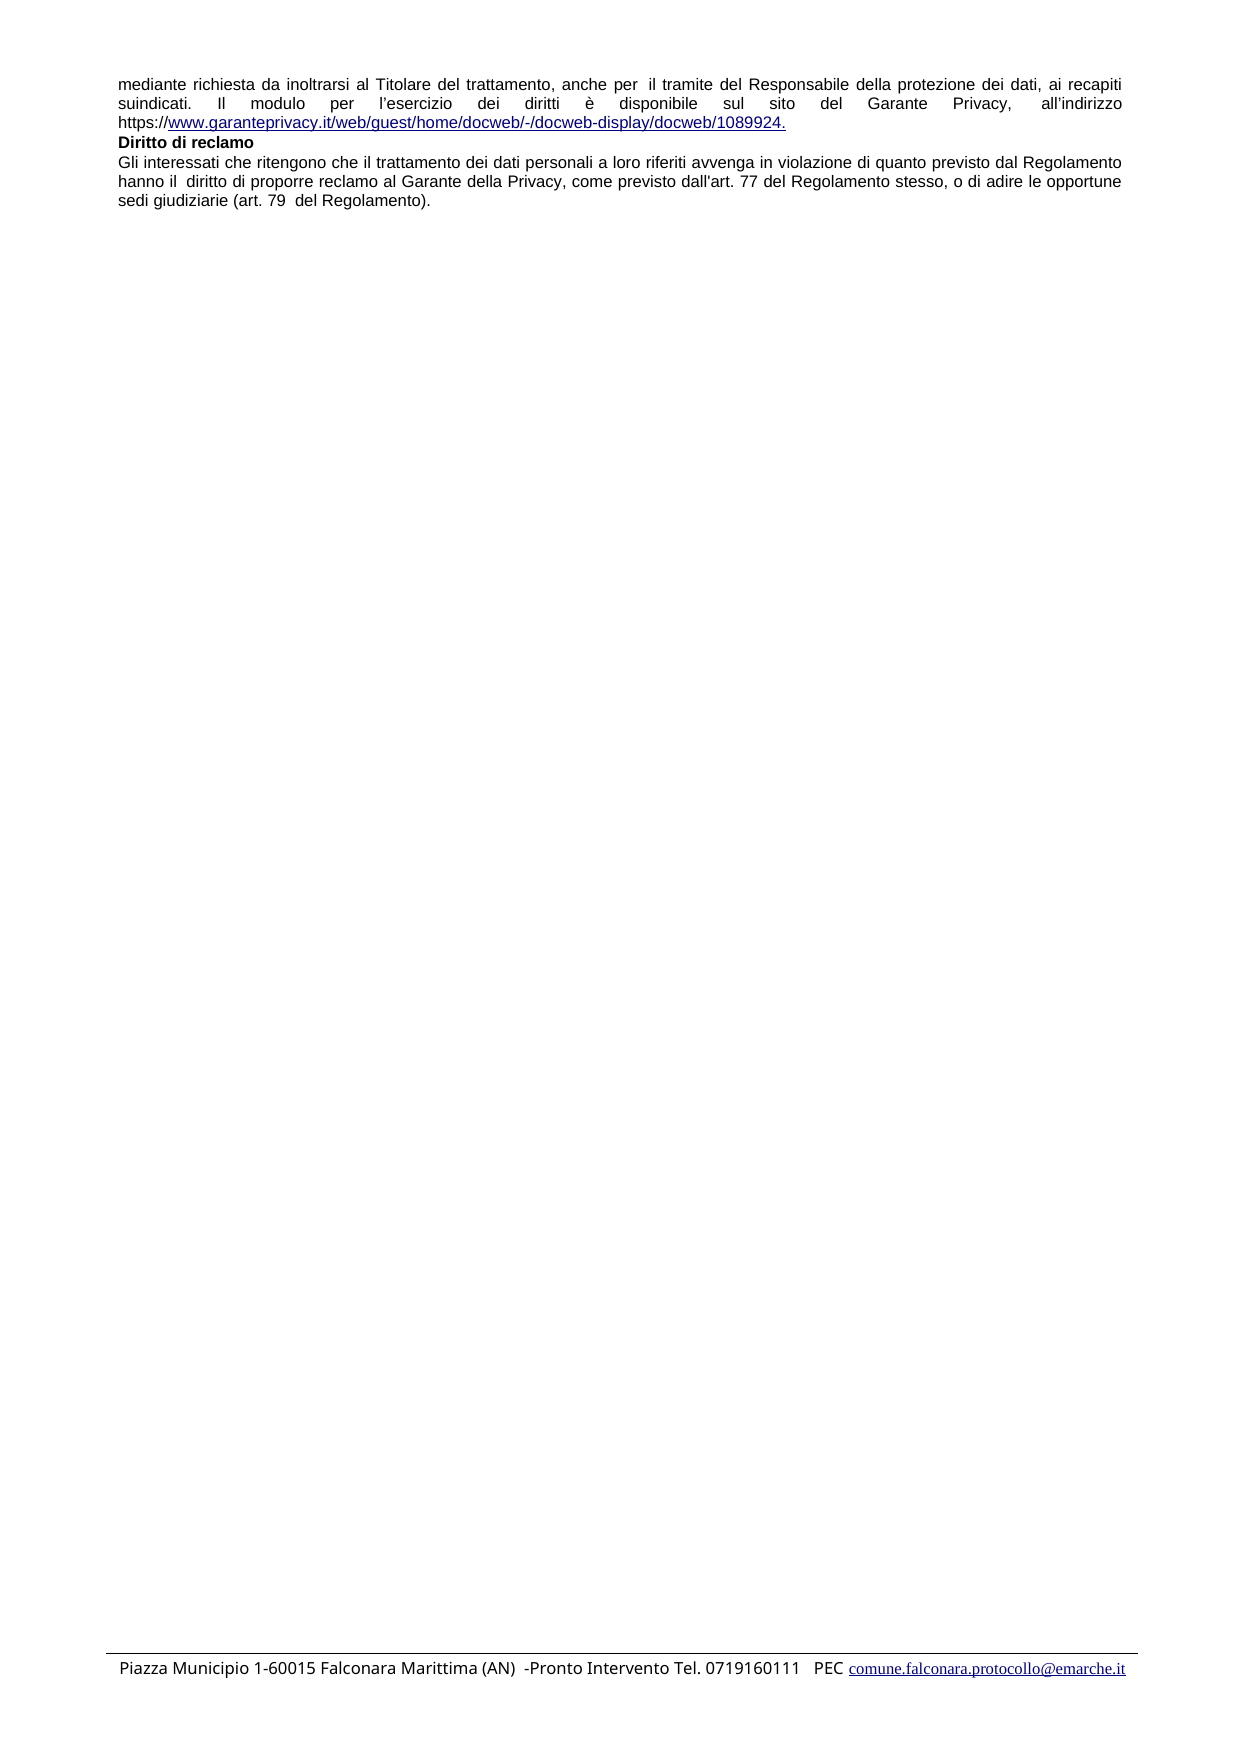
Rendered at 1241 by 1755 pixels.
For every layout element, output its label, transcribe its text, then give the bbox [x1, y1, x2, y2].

subtitle Diritto di reclamo [118, 132, 1138, 153]
text mediante richiesta da inoltrarsi al Titolare del trattamento, anche per il tramite del Responsabile della protezione dei dati, ai recapiti suindicati. Il modulo per l’esercizio dei diritti è disponibile sul sito del Garante Privacy, all’indirizzo https://www.garanteprivacy.it/web/guest/home/docweb/-/docweb-display/docweb/1089924. [118, 75, 1123, 132]
text Gli interessati che ritengono che il trattamento dei dati personali a loro riferiti avvenga in violazione di quanto previsto dal Regolamento hanno il diritto di proporre reclamo al Garante della Privacy, come previsto dall'art. 77 del Regolamento stesso, o di adire le opportune sedi giudiziarie (art. 79 del Regolamento). [118, 153, 1123, 210]
